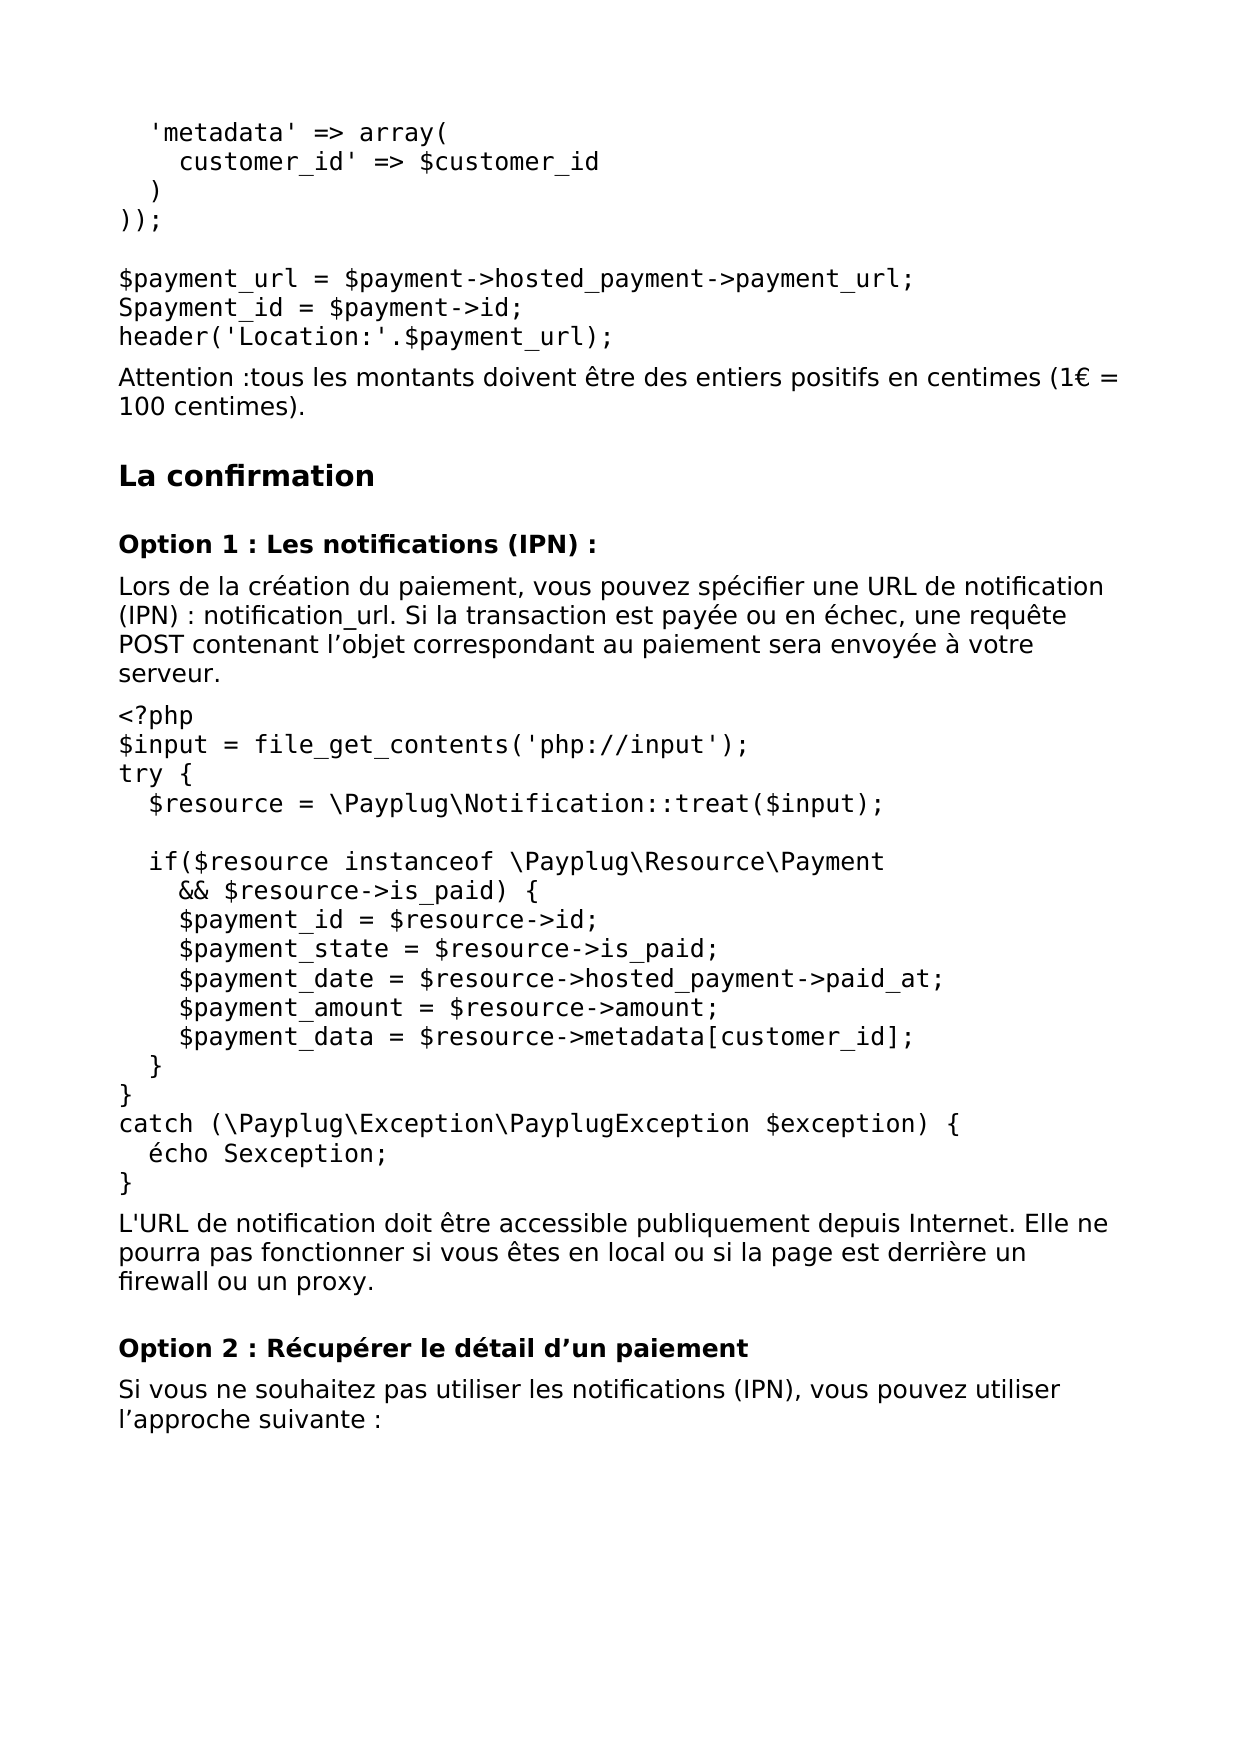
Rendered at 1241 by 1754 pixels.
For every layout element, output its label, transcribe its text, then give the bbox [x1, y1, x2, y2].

text L'URL de notification doit être accessible publiquement depuis Internet. Elle ne pourra pas fonctionner si vous êtes en local ou si la page est derrière un firewall ou un proxy. [118, 1209, 1122, 1296]
subtitle La confirmation [118, 459, 1122, 493]
text Si vous ne souhaitez pas utiliser les notifications (IPN), vous pouvez utiliser l’approche suivante : [118, 1376, 1122, 1434]
text Attention :tous les montants doivent être des entiers positifs en centimes (1€ = 100 centimes). [118, 363, 1122, 422]
text Lors de la création du paiement, vous pouvez spécifier une URL de notification (IPN) : notification_url. Si la transaction est payée ou en échec, une requête POST contenant l’objet correspondant au paiement sera envoyée à votre serveur. [118, 572, 1122, 689]
subtitle Option 1 : Les notifications (IPN) : [118, 531, 1122, 560]
text <?php $input = file_get_contents('php://input'); try { $resource = \Payplug\Notification::treat($input); if($resource instanceof \Payplug\Resource\Payment && $resource->is_paid) { $payment_id = $resource->id; $payment_state = $resource->is_paid; $payment_date = $resource->hosted_payment->paid_at; $payment_amount = $resource->amount; $payment_data = $resource->metadata[customer_id]; } } catch (\Payplug\Exception\PayplugException $exception) { écho Sexception; } [118, 701, 1122, 1197]
text 'metadata' => array( customer_id' => $customer_id ) )); $payment_url = $payment->hosted_payment->payment_url; Spayment_id = $payment->id; header('Location:'.$payment_url); [118, 118, 1122, 351]
subtitle Option 2 : Récupérer le détail d’un paiement [118, 1334, 1122, 1363]
